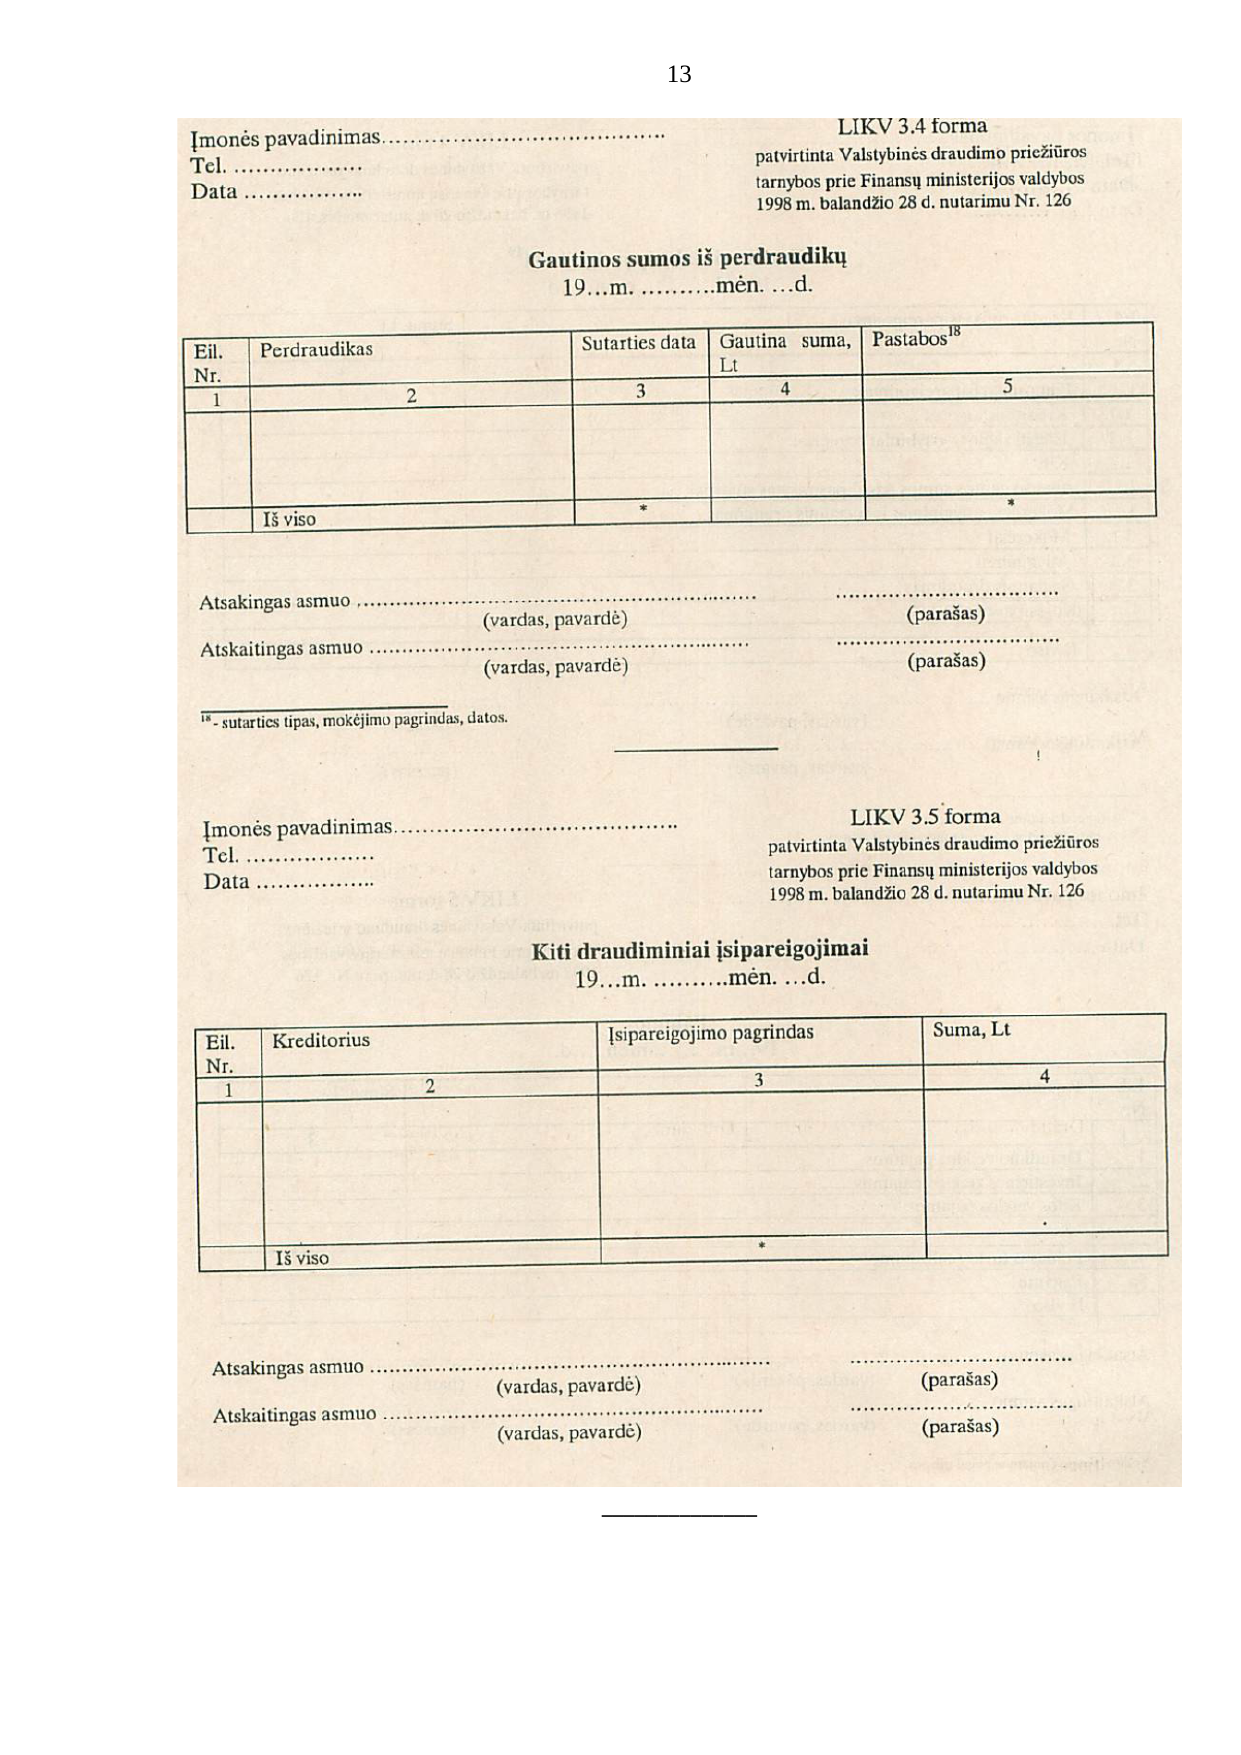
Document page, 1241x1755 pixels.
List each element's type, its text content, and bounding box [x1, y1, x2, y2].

text ______________ [177, 1487, 1181, 1521]
